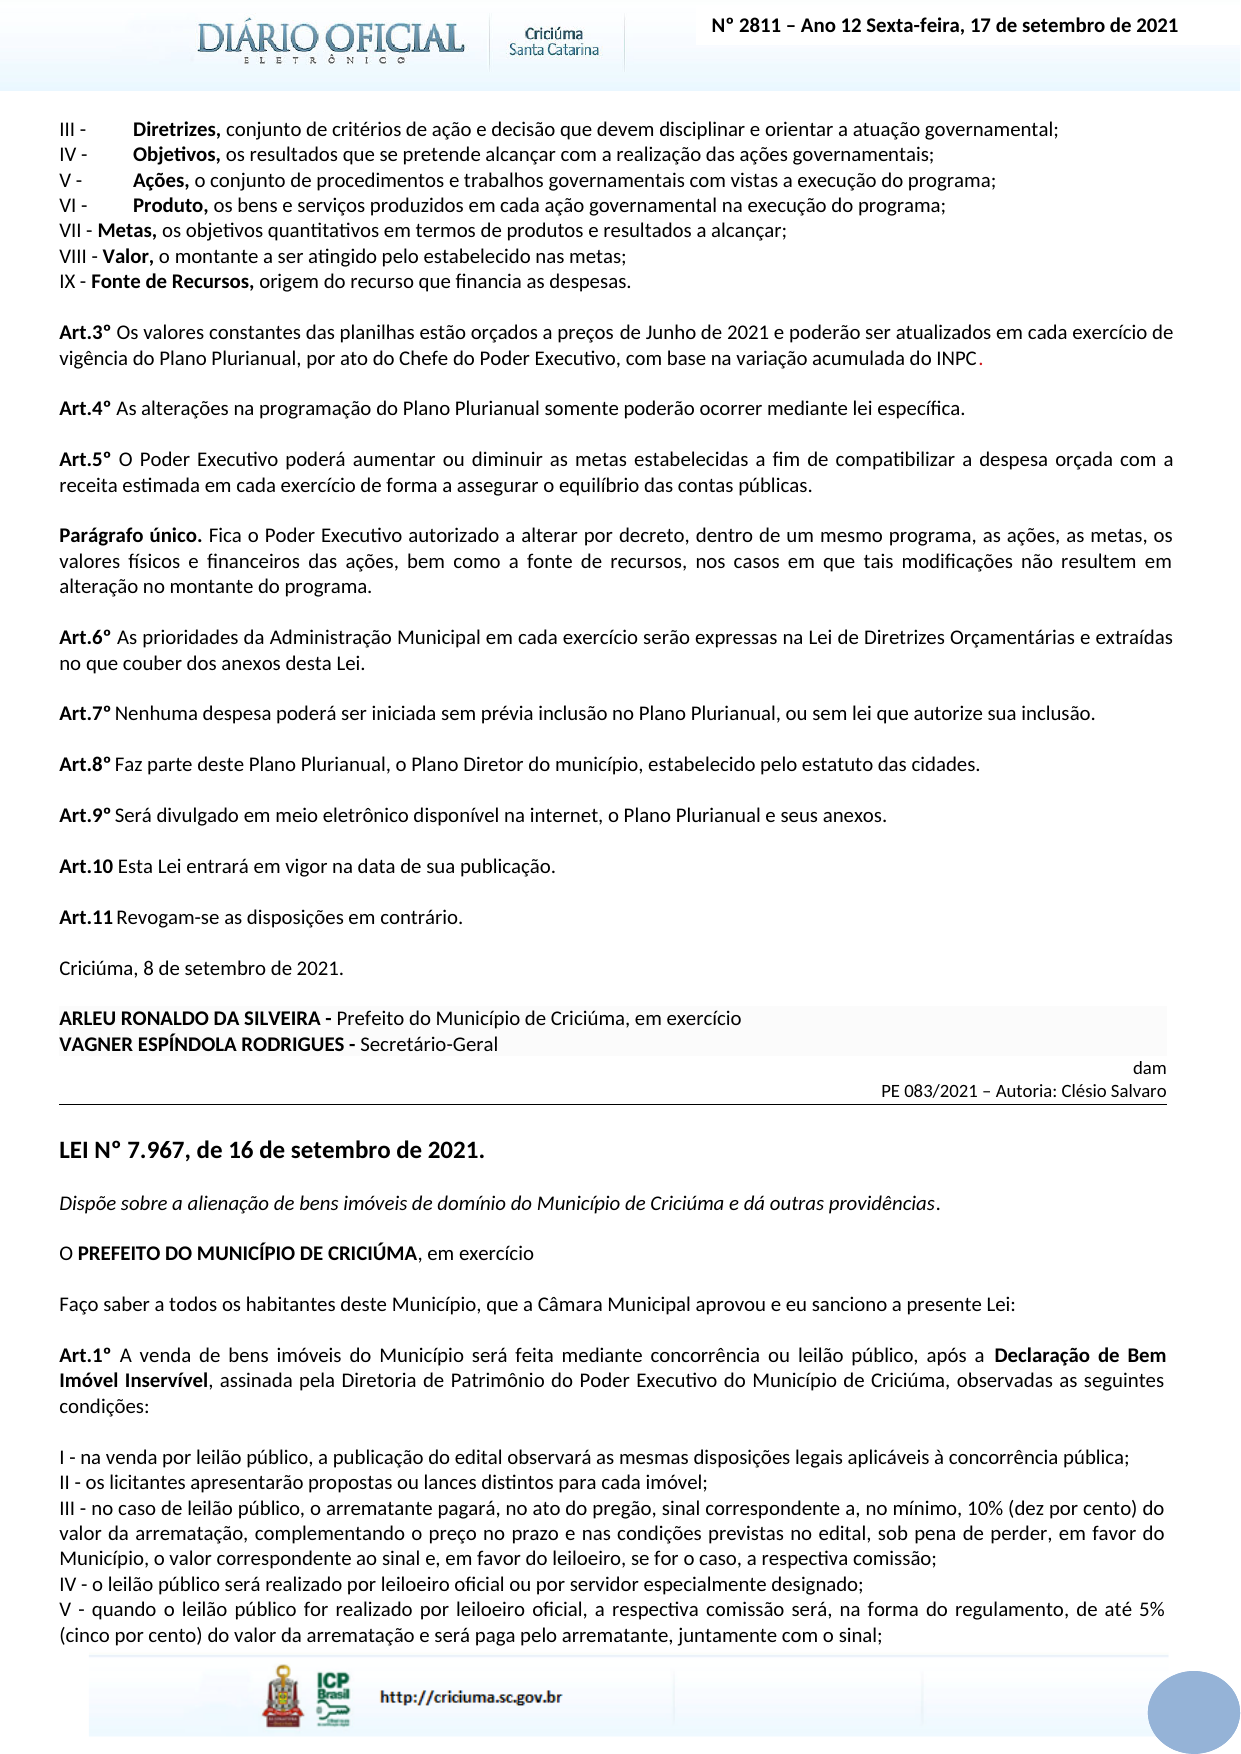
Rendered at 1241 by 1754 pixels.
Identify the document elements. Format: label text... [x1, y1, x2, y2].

text O PREFEITO DO MUNICÍPIO DE CRICIÚMA, em exercício [59, 1241, 1167, 1266]
text IV - o leilão público será realizado por leiloeiro oficial ou por servidor especialmente designado; [59, 1571, 1167, 1596]
text III - no caso de leilão público, o arrematante pagará, no ato do pregão, sinal correspondente a, no mínimo, 10% (dez por cento) do valor da arrematação, complementando o preço no prazo e nas condições previstas no edital, sob pena de perder, em favor do Município, o valor correspondente ao sinal e, em favor do leiloeiro, se for o caso, a respectiva comissão; [59, 1495, 1167, 1571]
text VII - Metas, os objetivos quantitativos em termos de produtos e resultados a alcançar; [59, 218, 1175, 243]
text II - os licitantes apresentarão propostas ou lances distintos para cada imóvel; [59, 1469, 1167, 1495]
text VIII - Valor, o montante a ser atingido pelo estabelecido nas metas; [59, 243, 1175, 268]
text Faço saber a todos os habitantes deste Município, que a Câmara Municipal aprovou e eu sanciono a presente Lei: [59, 1291, 1167, 1317]
text VAGNER ESPÍNDOLA RODRIGUES - Secretário-Geral [59, 1031, 1167, 1056]
text Art.5º O Poder Executivo poderá aumentar ou diminuir as metas estabelecidas a fim de compatibilizar a despesa orçada com a receita estimada em cada exercício de forma a assegurar o equilíbrio das contas públicas. [59, 446, 1175, 497]
text Parágrafo único. Fica o Poder Executivo autorizado a alterar por decreto, dentro de um mesmo programa, as ações, as metas, os valores físicos e financeiros das ações, bem como a fonte de recursos, nos casos em que tais modificações não resultem em alteração no montante do programa. [59, 523, 1175, 599]
text V - Ações, o conjunto de procedimentos e trabalhos governamentais com vistas a execução do programa; [59, 167, 1175, 192]
text Dispõe sobre a alienação de bens imóveis de domínio do Município de Criciúma e dá outras providências. [59, 1190, 1167, 1215]
text Art.1º A venda de bens imóveis do Município será feita mediante concorrência ou leilão público, após a Declaração de Bem Imóvel Inservível, assinada pela Diretoria de Patrimônio do Poder Executivo do Município de Criciúma, observadas as seguintes condições: [59, 1342, 1167, 1418]
text Art.11 Revogam-se as disposições em contrário. [59, 904, 1175, 929]
text Art.7º Nenhuma despesa poderá ser iniciada sem prévia inclusão no Plano Plurianual, ou sem lei que autorize sua inclusão. [59, 701, 1175, 726]
text Art.10 Esta Lei entrará em vigor na data de sua publicação. [59, 853, 1175, 878]
text Art.6º As prioridades da Administração Municipal em cada exercício serão expressas na Lei de Diretrizes Orçamentárias e extraídas no que couber dos anexos desta Lei. [59, 624, 1175, 675]
text VI - Produto, os bens e serviços produzidos em cada ação governamental na execução do programa; [59, 192, 1175, 218]
text I - na venda por leilão público, a publicação do edital observará as mesmas disposições legais aplicáveis à concorrência pública; [59, 1444, 1167, 1469]
text IX - Fonte de Recursos, origem do recurso que financia as despesas. [59, 268, 1175, 294]
text Art.9º Será divulgado em meio eletrônico disponível na internet, o Plano Plurianual e seus anexos. [59, 802, 1175, 828]
text IV - Objetivos, os resultados que se pretende alcançar com a realização das ações governamentais; [59, 141, 1175, 167]
text III - Diretrizes, conjunto de critérios de ação e decisão que devem disciplinar e orientar a atuação governamental; [59, 116, 1175, 141]
text LEI Nº 7.967, de 16 de setembro de 2021. [59, 1134, 1167, 1164]
text ARLEU RONALDO DA SILVEIRA - Prefeito do Município de Criciúma, em exercício [59, 1006, 1167, 1031]
text Criciúma, 8 de setembro de 2021. [59, 955, 1167, 980]
text PE 083/2021 – Autoria: Clésio Salvaro [59, 1079, 1167, 1104]
text V - quando o leilão público for realizado por leiloeiro oficial, a respectiva comissão será, na forma do regulamento, de até 5% (cinco por cento) do valor da arrematação e será paga pelo arrematante, juntamente com o sinal; [59, 1596, 1167, 1647]
text Art.8º Faz parte deste Plano Plurianual, o Plano Diretor do município, estabelecido pelo estatuto das cidades. [59, 751, 1175, 777]
text dam [59, 1056, 1167, 1079]
text Art.4º As alterações na programação do Plano Plurianual somente poderão ocorrer mediante lei específica. [59, 396, 1175, 421]
text Art.3º Os valores constantes das planilhas estão orçados a preços de Junho de 2021 e poderão ser atualizados em cada exercício de vigência do Plano Plurianual, por ato do Chefe do Poder Executivo, com base na variação acumulada do INPC. [59, 319, 1175, 370]
